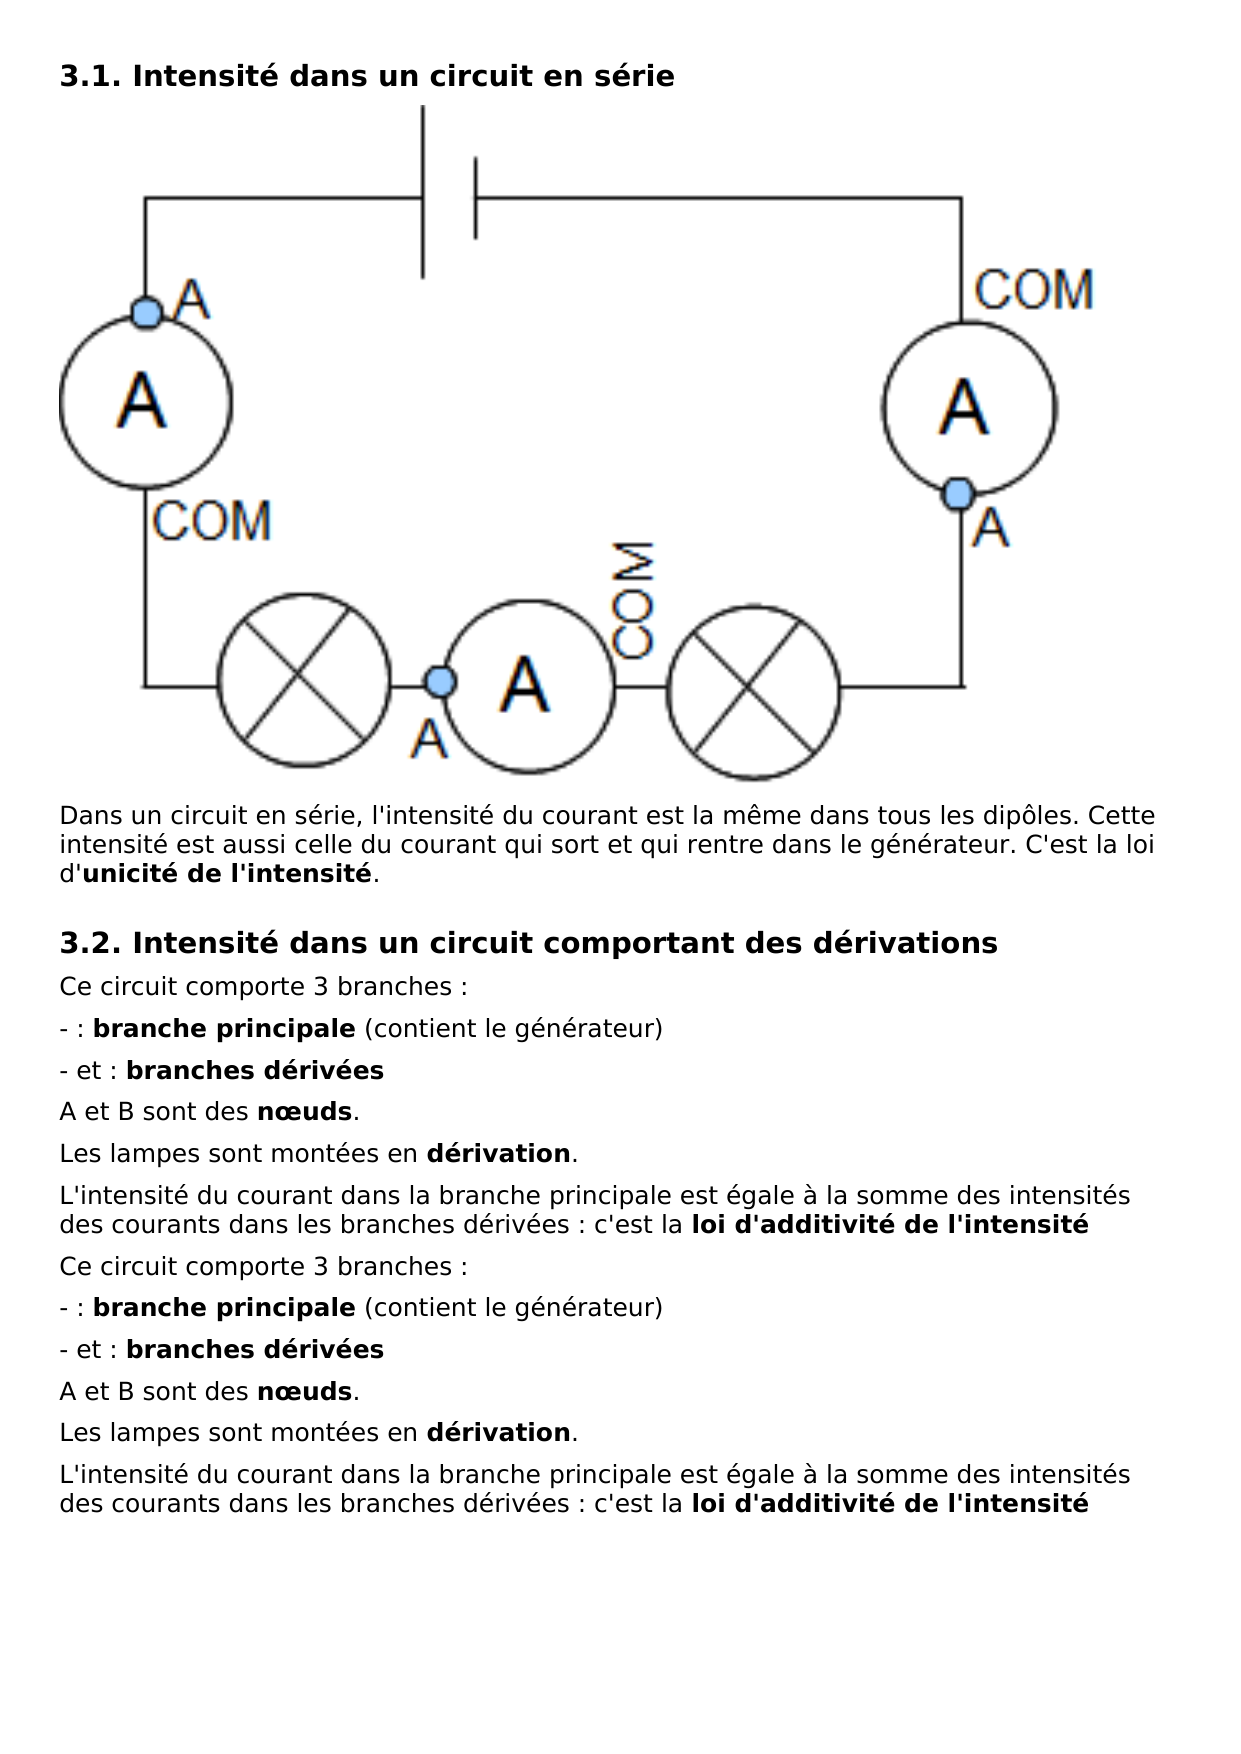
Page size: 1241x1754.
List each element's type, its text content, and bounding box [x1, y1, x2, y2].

text Ce circuit comporte 3 branches : [59, 973, 1181, 1002]
text - : branche principale (contient le générateur) [59, 1293, 1181, 1323]
text - et : branches dérivées [59, 1335, 1181, 1364]
text Les lampes sont montées en dérivation. [59, 1418, 1181, 1448]
subtitle 3.1. Intensité dans un circuit en série [59, 59, 1181, 93]
text L'intensité du courant dans la branche principale est égale à la somme des intensités des courants dans les branches dérivées : c'est la loi d'additivité de l'intensité [59, 1181, 1181, 1239]
text Dans un circuit en série, l'intensité du courant est la même dans tous les dipôles. Cette intensité est aussi celle du courant qui sort et qui rentre dans le générateur. C'est la loi d'unicité de l'intensité. [59, 801, 1181, 889]
text - et : branches dérivées [59, 1056, 1181, 1085]
text - : branche principale (contient le générateur) [59, 1014, 1181, 1043]
text A et B sont des nœuds. [59, 1098, 1181, 1127]
picture [59, 105, 1182, 789]
subtitle 3.2. Intensité dans un circuit comportant des dérivations [59, 926, 1181, 960]
text A et B sont des nœuds. [59, 1377, 1181, 1406]
text Les lampes sont montées en dérivation. [59, 1139, 1181, 1168]
text Ce circuit comporte 3 branches : [59, 1252, 1181, 1281]
text L'intensité du courant dans la branche principale est égale à la somme des intensités des courants dans les branches dérivées : c'est la loi d'additivité de l'intensité [59, 1460, 1181, 1518]
